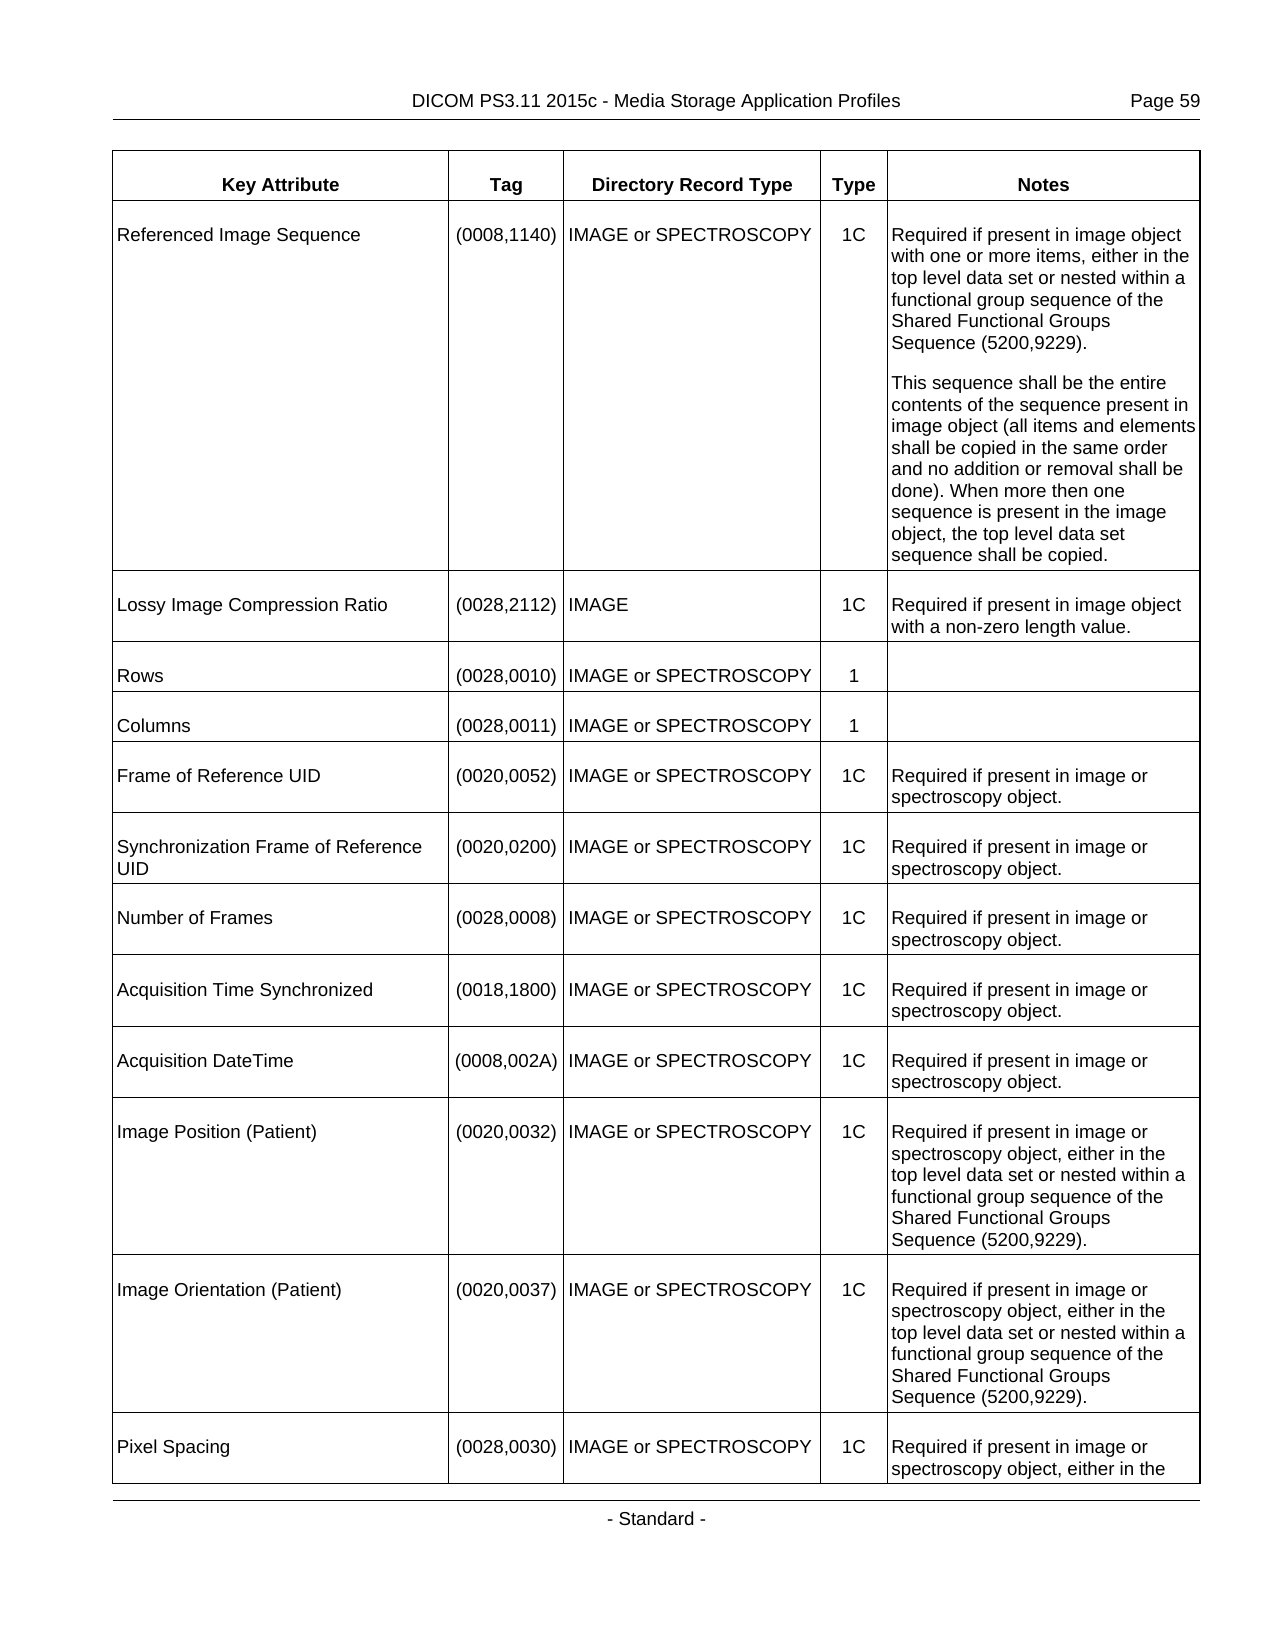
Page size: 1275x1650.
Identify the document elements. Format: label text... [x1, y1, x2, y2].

table_header Tag [449, 151, 563, 200]
table_cell IMAGE [564, 571, 820, 641]
table_cell Required if present in image or spectroscopy object. [888, 884, 1199, 954]
table_header Key Attribute [113, 151, 448, 200]
table_cell (0008,1140) [449, 201, 563, 570]
table_cell IMAGE or SPECTROSCOPY [564, 813, 820, 883]
table_cell 1C [821, 813, 887, 883]
table_cell Columns [113, 692, 448, 741]
table_cell Required if present in image or spectroscopy object. [888, 742, 1199, 812]
table_cell (0028,0030) [449, 1413, 563, 1483]
table_cell Acquisition Time Synchronized [113, 955, 448, 1026]
table_cell 1C [821, 1255, 887, 1412]
table_cell Frame of Reference UID [113, 742, 448, 812]
table_cell 1 [821, 692, 887, 741]
table_cell [888, 642, 1199, 691]
table_header Type [821, 151, 887, 200]
table_cell Synchronization Frame of Reference UID [113, 813, 448, 883]
table_cell (0020,0037) [449, 1255, 563, 1412]
table_cell 1C [821, 742, 887, 812]
table_cell Lossy Image Compression Ratio [113, 571, 448, 641]
table_cell (0018,1800) [449, 955, 563, 1026]
table_cell (0028,2112) [449, 571, 563, 641]
table_cell (0028,0008) [449, 884, 563, 954]
table_cell IMAGE or SPECTROSCOPY [564, 642, 820, 691]
table_cell 1C [821, 571, 887, 641]
table_cell IMAGE or SPECTROSCOPY [564, 1098, 820, 1254]
table_cell Number of Frames [113, 884, 448, 954]
table_cell (0028,0011) [449, 692, 563, 741]
table_cell IMAGE or SPECTROSCOPY [564, 1255, 820, 1412]
table_cell IMAGE or SPECTROSCOPY [564, 201, 820, 570]
table_cell IMAGE or SPECTROSCOPY [564, 1413, 820, 1483]
table_cell (0020,0200) [449, 813, 563, 883]
table_cell Required if present in image or spectroscopy object. [888, 1027, 1199, 1097]
table_cell (0020,0052) [449, 742, 563, 812]
table_cell 1C [821, 1413, 887, 1483]
table_cell Acquisition DateTime [113, 1027, 448, 1097]
table_cell Rows [113, 642, 448, 691]
table_header Notes [888, 151, 1199, 200]
table_cell 1C [821, 1098, 887, 1254]
table_header Directory Record Type [564, 151, 820, 200]
table_cell Required if present in image object with one or more items, either in the top level data set or nested within a functional group sequence of the Shared Functional Groups Sequence (5200,9229). This sequence shall be the entire contents of the sequence present in image object (all items and elements shall be copied in the same order and no addition or removal shall be done). When more then one sequence is present in the image object, the top level data set sequence shall be copied. [888, 201, 1199, 570]
table_cell Required if present in image or spectroscopy object, either in the top level data set or nested within a functional group sequence of the Shared Functional Groups Sequence (5200,9229). [888, 1255, 1199, 1412]
table_cell [888, 692, 1199, 741]
table_cell (0020,0032) [449, 1098, 563, 1254]
table_cell 1 [821, 642, 887, 691]
table_cell Required if present in image or spectroscopy object, either in the top level data set or nested within a functional group sequence of the Shared Functional Groups Sequence (5200,9229). [888, 1098, 1199, 1254]
table_cell Image Position (Patient) [113, 1098, 448, 1254]
table_cell Image Orientation (Patient) [113, 1255, 448, 1412]
table_cell 1C [821, 884, 887, 954]
table_cell Required if present in image object with a non-zero length value. [888, 571, 1199, 641]
table_cell IMAGE or SPECTROSCOPY [564, 692, 820, 741]
table_cell 1C [821, 1027, 887, 1097]
table_cell Referenced Image Sequence [113, 201, 448, 570]
table_cell Required if present in image or spectroscopy object, either in the [888, 1413, 1199, 1483]
table_cell IMAGE or SPECTROSCOPY [564, 884, 820, 954]
table_cell Required if present in image or spectroscopy object. [888, 813, 1199, 883]
table_cell IMAGE or SPECTROSCOPY [564, 1027, 820, 1097]
table_cell IMAGE or SPECTROSCOPY [564, 955, 820, 1026]
table_cell 1C [821, 955, 887, 1026]
table_cell Pixel Spacing [113, 1413, 448, 1483]
table_cell Required if present in image or spectroscopy object. [888, 955, 1199, 1026]
table_cell (0028,0010) [449, 642, 563, 691]
table_cell IMAGE or SPECTROSCOPY [564, 742, 820, 812]
table_cell (0008,002A) [449, 1027, 563, 1097]
table_cell 1C [821, 201, 887, 570]
